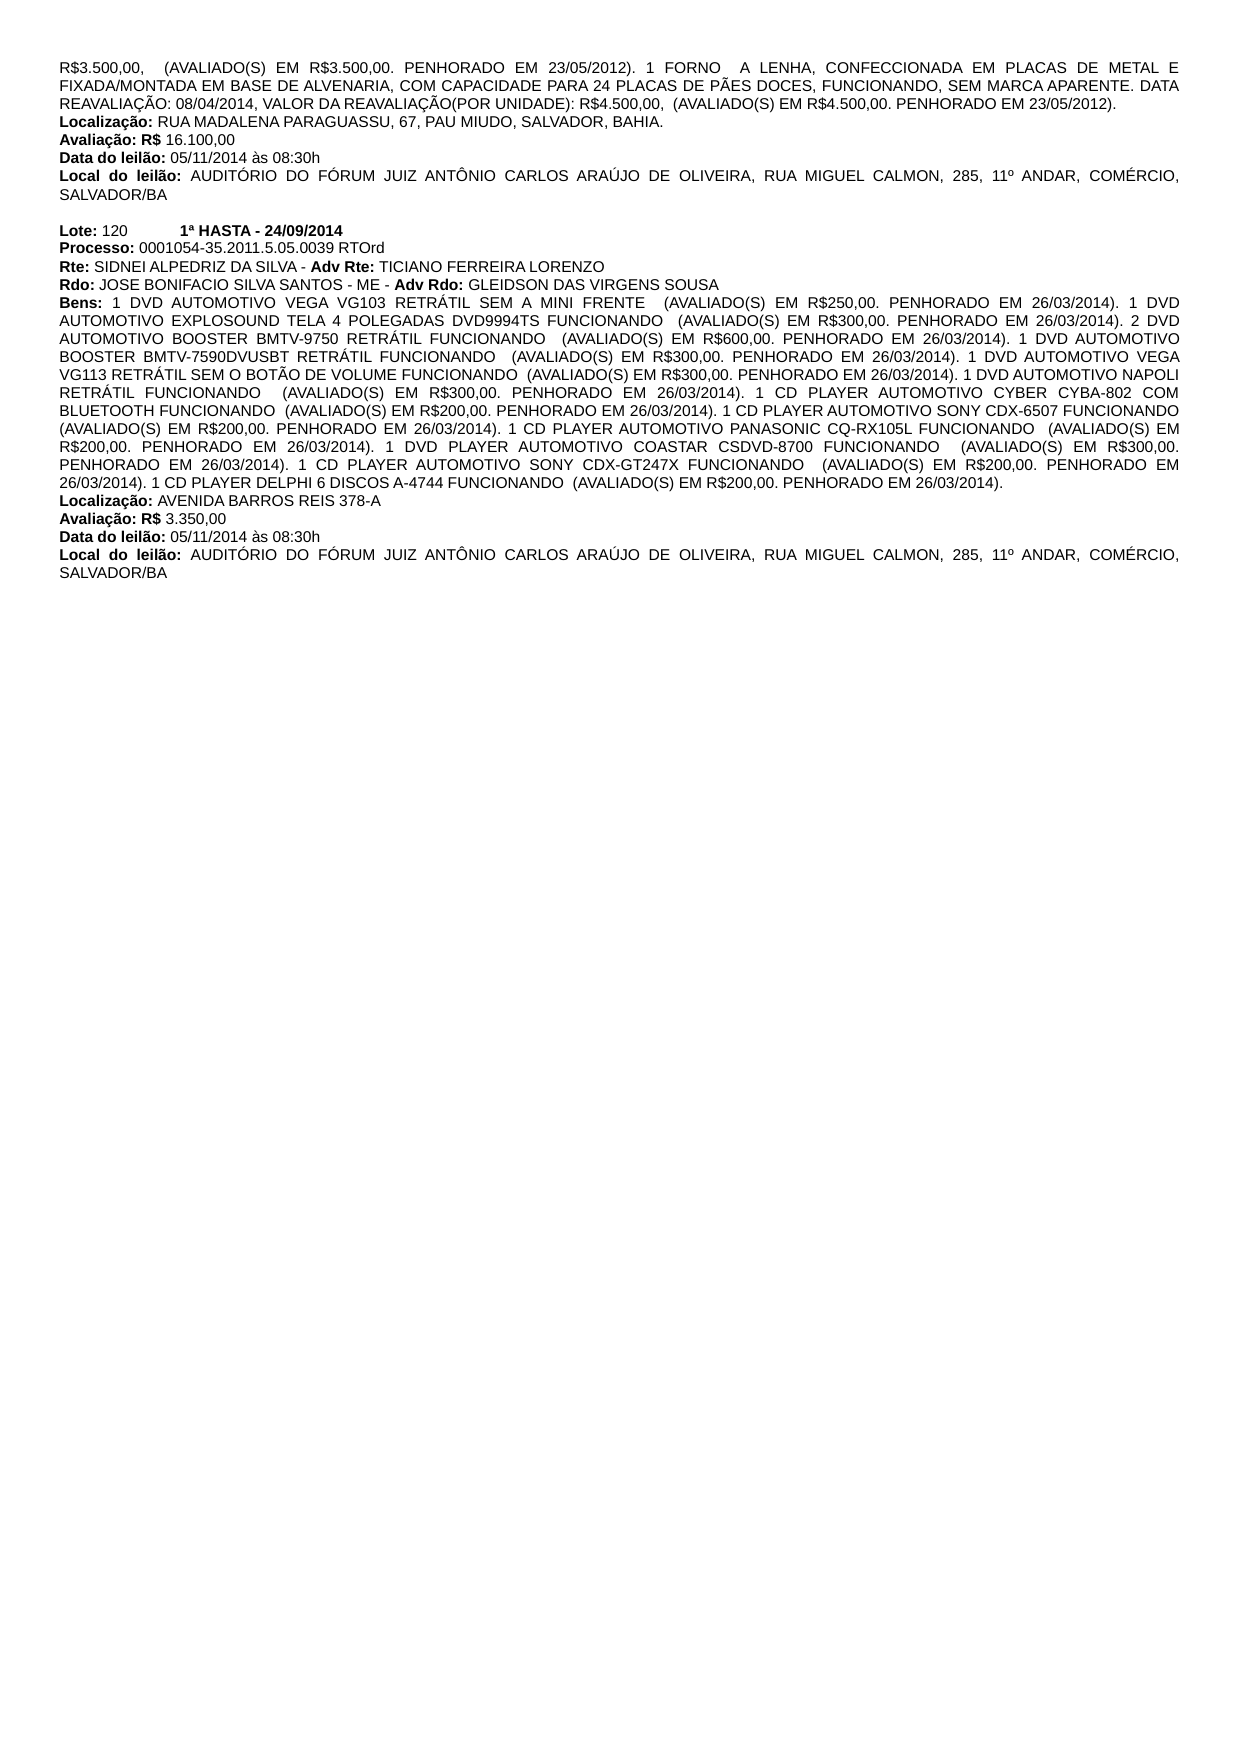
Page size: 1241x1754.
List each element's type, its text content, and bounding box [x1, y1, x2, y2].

text Rdo: JOSE BONIFACIO SILVA SANTOS - ME - Adv Rdo: GLEIDSON DAS VIRGENS SOUSA [59, 275, 1181, 293]
text Data do leilão: 05/11/2014 às 08:30h [59, 528, 1181, 546]
text Local do leilão: AUDITÓRIO DO FÓRUM JUIZ ANTÔNIO CARLOS ARAÚJO DE OLIVEIRA, RUA MIGUEL CALMON, 285, 11º ANDAR, COMÉRCIO, SALVADOR/BA [59, 546, 1181, 582]
text Localização: RUA MADALENA PARAGUASSU, 67, PAU MIUDO, SALVADOR, BAHIA. [59, 113, 1181, 131]
text Local do leilão: AUDITÓRIO DO FÓRUM JUIZ ANTÔNIO CARLOS ARAÚJO DE OLIVEIRA, RUA MIGUEL CALMON, 285, 11º ANDAR, COMÉRCIO, SALVADOR/BA [59, 167, 1181, 203]
text R$3.500,00, (AVALIADO(S) EM R$3.500,00. PENHORADO EM 23/05/2012). 1 FORNO A LENHA, CONFECCIONADA EM PLACAS DE METAL E FIXADA/MONTADA EM BASE DE ALVENARIA, COM CAPACIDADE PARA 24 PLACAS DE PÃES DOCES, FUNCIONANDO, SEM MARCA APARENTE. DATA REAVALIAÇÃO: 08/04/2014, VALOR DA REAVALIAÇÃO(POR UNIDADE): R$4.500,00, (AVALIADO(S) EM R$4.500,00. PENHORADO EM 23/05/2012). [59, 59, 1181, 113]
text Avaliação: R$ 16.100,00 [59, 131, 1181, 149]
text Processo: 0001054-35.2011.5.05.0039 RTOrd [59, 239, 1181, 257]
text Rte: SIDNEI ALPEDRIZ DA SILVA - Adv Rte: TICIANO FERREIRA LORENZO [59, 257, 1181, 275]
text Avaliação: R$ 3.350,00 [59, 509, 1181, 528]
text Lote: 120 1ª HASTA - 24/09/2014 [59, 221, 1181, 239]
text Localização: AVENIDA BARROS REIS 378-A [59, 492, 1181, 509]
text Bens: 1 DVD AUTOMOTIVO VEGA VG103 RETRÁTIL SEM A MINI FRENTE (AVALIADO(S) EM R$250,00. PENHORADO EM 26/03/2014). 1 DVD AUTOMOTIVO EXPLOSOUND TELA 4 POLEGADAS DVD9994TS FUNCIONANDO (AVALIADO(S) EM R$300,00. PENHORADO EM 26/03/2014). 2 DVD AUTOMOTIVO BOOSTER BMTV-9750 RETRÁTIL FUNCIONANDO (AVALIADO(S) EM R$600,00. PENHORADO EM 26/03/2014). 1 DVD AUTOMOTIVO BOOSTER BMTV-7590DVUSBT RETRÁTIL FUNCIONANDO (AVALIADO(S) EM R$300,00. PENHORADO EM 26/03/2014). 1 DVD AUTOMOTIVO VEGA VG113 RETRÁTIL SEM O BOTÃO DE VOLUME FUNCIONANDO (AVALIADO(S) EM R$300,00. PENHORADO EM 26/03/2014). 1 DVD AUTOMOTIVO NAPOLI RETRÁTIL FUNCIONANDO (AVALIADO(S) EM R$300,00. PENHORADO EM 26/03/2014). 1 CD PLAYER AUTOMOTIVO CYBER CYBA-802 COM BLUETOOTH FUNCIONANDO (AVALIADO(S) EM R$200,00. PENHORADO EM 26/03/2014). 1 CD PLAYER AUTOMOTIVO SONY CDX-6507 FUNCIONANDO (AVALIADO(S) EM R$200,00. PENHORADO EM 26/03/2014). 1 CD PLAYER AUTOMOTIVO PANASONIC CQ-RX105L FUNCIONANDO (AVALIADO(S) EM R$200,00. PENHORADO EM 26/03/2014). 1 DVD PLAYER AUTOMOTIVO COASTAR CSDVD-8700 FUNCIONANDO (AVALIADO(S) EM R$300,00. PENHORADO EM 26/03/2014). 1 CD PLAYER AUTOMOTIVO SONY CDX-GT247X FUNCIONANDO (AVALIADO(S) EM R$200,00. PENHORADO EM 26/03/2014). 1 CD PLAYER DELPHI 6 DISCOS A-4744 FUNCIONANDO (AVALIADO(S) EM R$200,00. PENHORADO EM 26/03/2014). [59, 293, 1181, 492]
text Data do leilão: 05/11/2014 às 08:30h [59, 149, 1181, 167]
